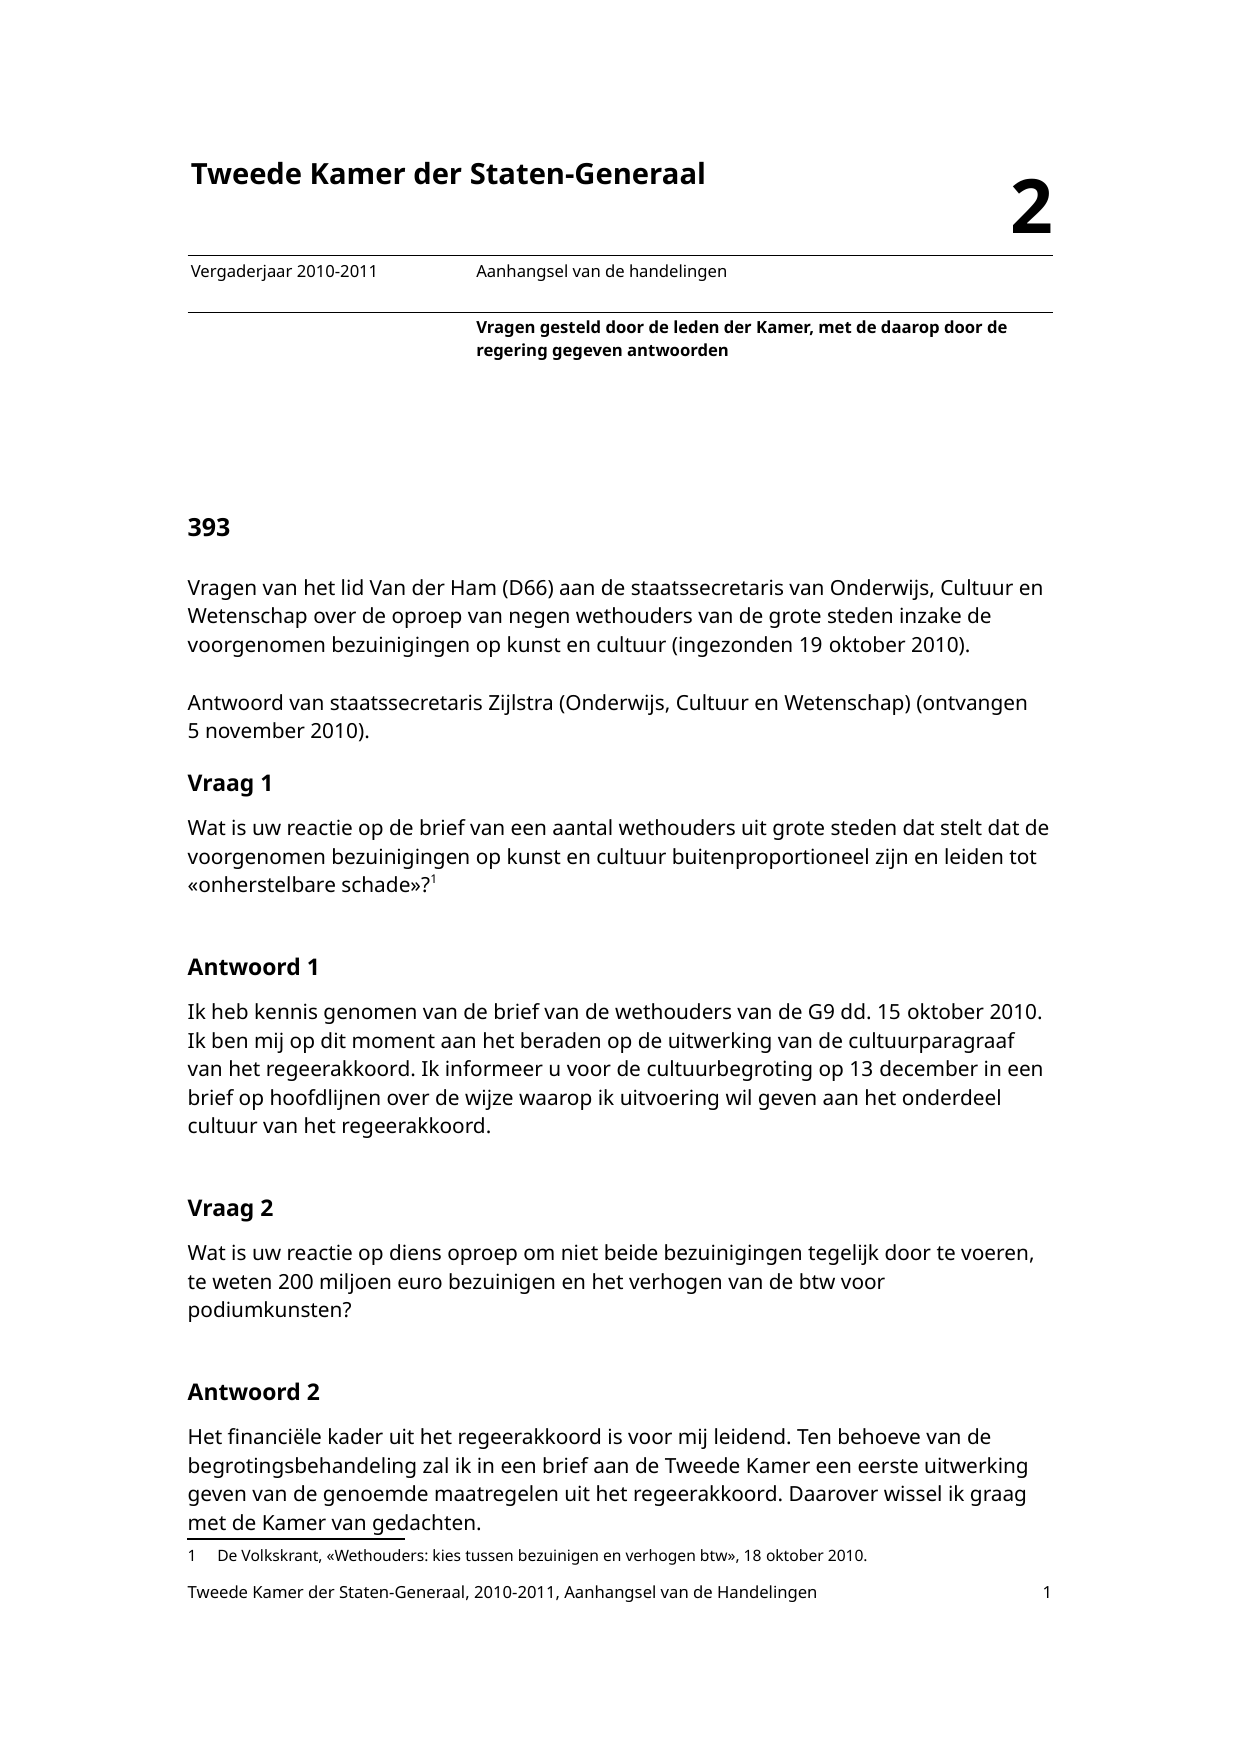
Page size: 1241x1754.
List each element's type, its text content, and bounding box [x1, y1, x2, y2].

text Ik heb kennis genomen van de brief van de wethouders van de G9 dd. 15 oktober 2010. Ik ben mij op dit moment aan het beraden op de uitwerking van de cultuurparagraaf van het regeerakkoord. Ik informeer u voor de cultuurbegroting op 13 december in een brief op hoofdlijnen over de wijze waarop ik uitvoering wil geven aan het onderdeel cultuur van het regeerakkoord. [187, 997, 1053, 1140]
text Wat is uw reactie op diens oproep om niet beide bezuinigingen tegelijk door te voeren, te weten 200 miljoen euro bezuinigen en het verhogen van de btw voor podiumkunsten? [187, 1238, 1053, 1324]
subtitle Antwoord 2 [187, 1376, 1053, 1407]
text De Volkskrant, «Wethouders: kies tussen bezuinigen en verhogen btw», 18 oktober 2010. [187, 1509, 1053, 1566]
table_cell [188, 313, 473, 361]
table_cell Vergaderjaar 2010-2011 [188, 256, 473, 312]
text Antwoord van staatssecretaris Zijlstra (Onderwijs, Cultuur en Wetenschap) (ontvangen 5 november 2010). [187, 688, 1053, 745]
table_header 2 [880, 150, 1053, 255]
table_cell Aanhangsel van de handelingen [473, 256, 1053, 312]
text Wat is uw reactie op de brief van een aantal wethouders uit grote steden dat stelt dat de voorgenomen bezuinigingen op kunst en cultuur buitenproportioneel zijn en leiden tot «onherstelbare schade»? [187, 813, 1053, 899]
subtitle Vraag 2 [187, 1192, 1053, 1223]
subtitle Vraag 1 [187, 767, 1053, 798]
table_header Tweede Kamer der Staten-Generaal [188, 150, 879, 255]
table_cell Vragen gesteld door de leden der Kamer, met de daarop door de regering gegeven antwoorden [473, 313, 1053, 361]
text 393 [187, 509, 1053, 543]
text Het financiële kader uit het regeerakkoord is voor mij leidend. Ten behoeve van de begrotingsbehandeling zal ik in een brief aan de Tweede Kamer een eerste uitwerking geven van de genoemde maatregelen uit het regeerakkoord. Daarover wissel ik graag met de Kamer van gedachten. [187, 1422, 1053, 1479]
subtitle Antwoord 1 [187, 951, 1053, 982]
text Vragen van het lid Van der Ham (D66) aan de staatssecretaris van Onderwijs, Cultuur en Wetenschap over de oproep van negen wethouders van de grote steden inzake de voorgenomen bezuinigingen op kunst en cultuur (ingezonden 19 oktober 2010). [187, 573, 1053, 658]
